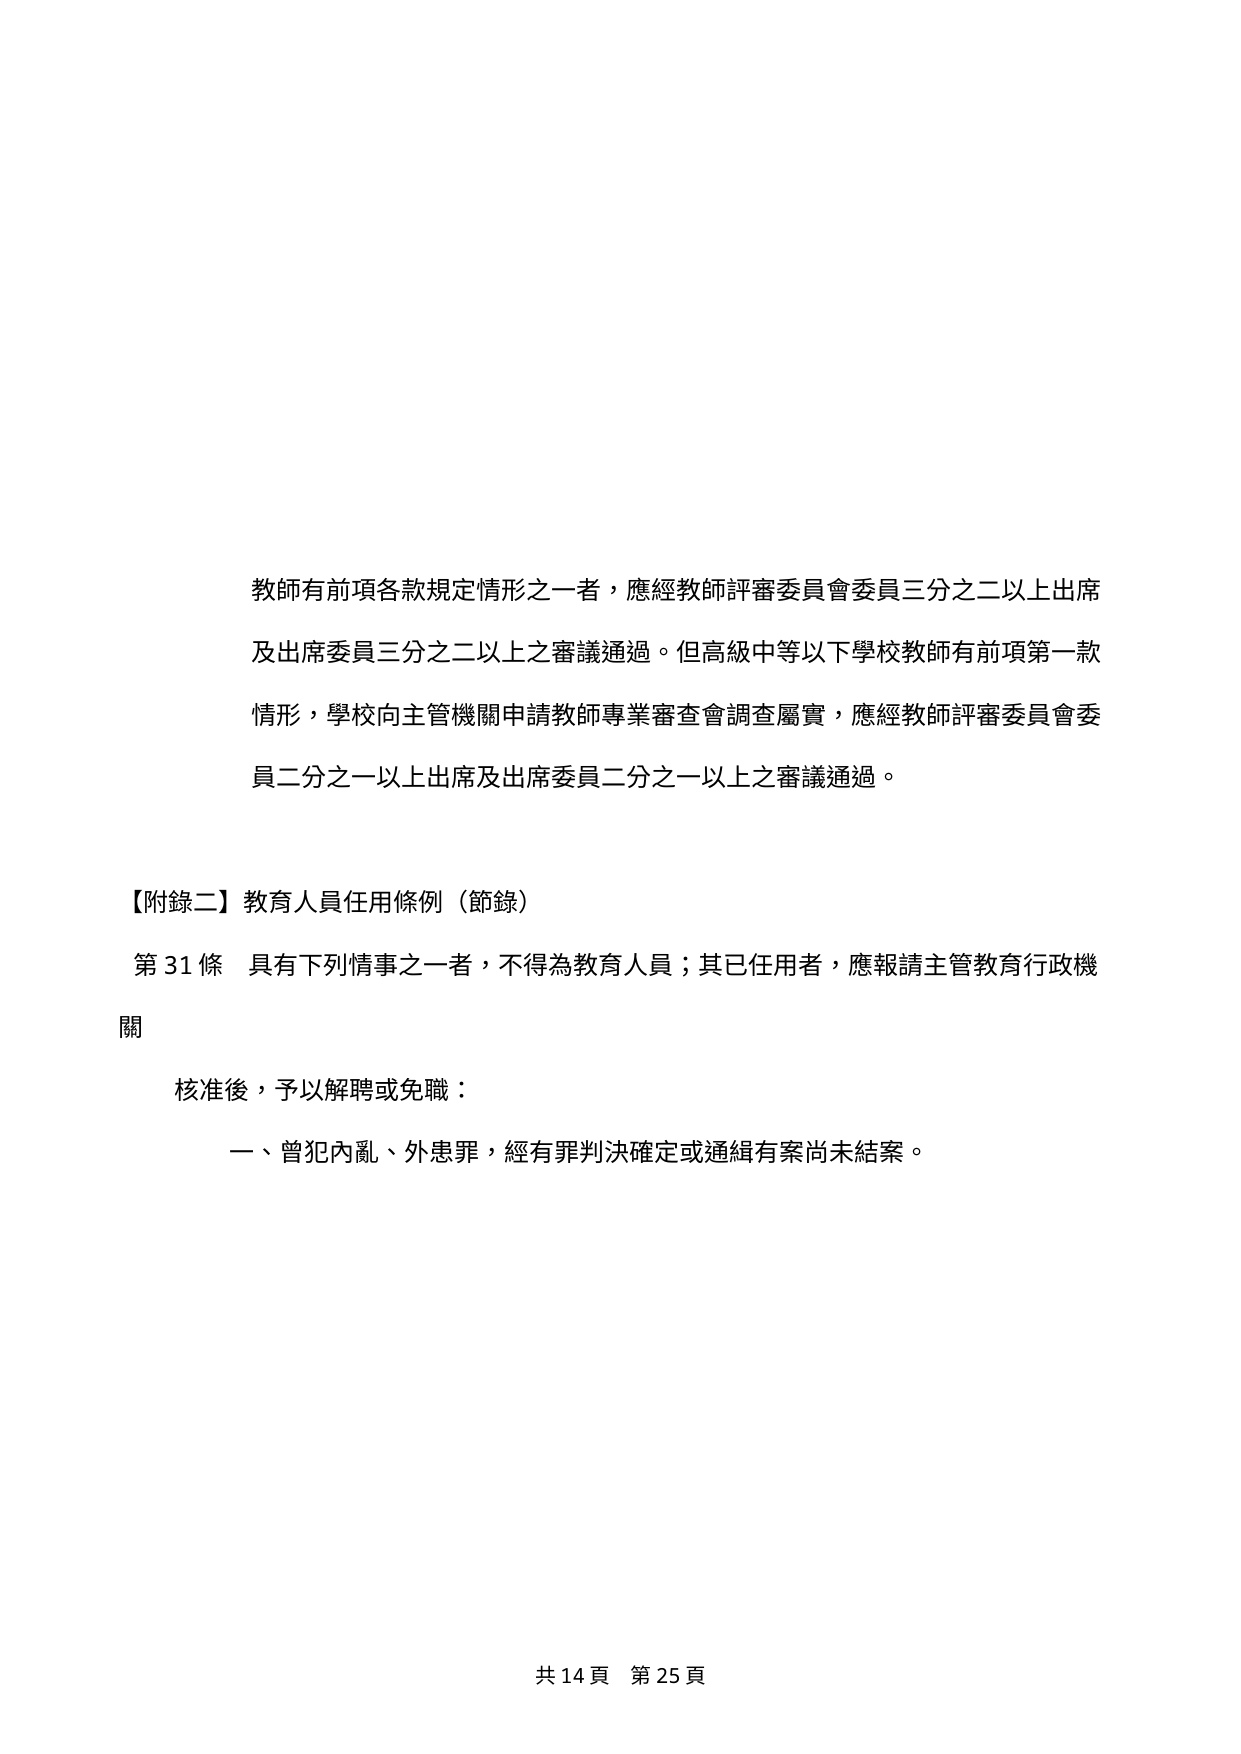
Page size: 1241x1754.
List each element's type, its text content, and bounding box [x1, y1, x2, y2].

text 教師有前項各款規定情形之一者，應經教師評審委員會委員三分之二以上出席及出席委員三分之二以上之審議通過。但高級中等以下學校教師有前項第一款情形，學校向主管機關申請教師專業審查會調查屬實，應經教師評審委員會委員二分之一以上出席及出席委員二分之一以上之審議通過。 [251, 547, 1122, 797]
text 一、曾犯內亂、外患罪，經有罪判決確定或通緝有案尚未結案。 [118, 1109, 1122, 1172]
text 第31條 具有下列情事之一者，不得為教育人員；其已任用者，應報請主管教育行政機關 [118, 922, 1122, 1047]
text 【附錄二】教育人員任用條例（節錄） [118, 859, 1122, 922]
text 核准後，予以解聘或免職： [118, 1047, 1122, 1109]
